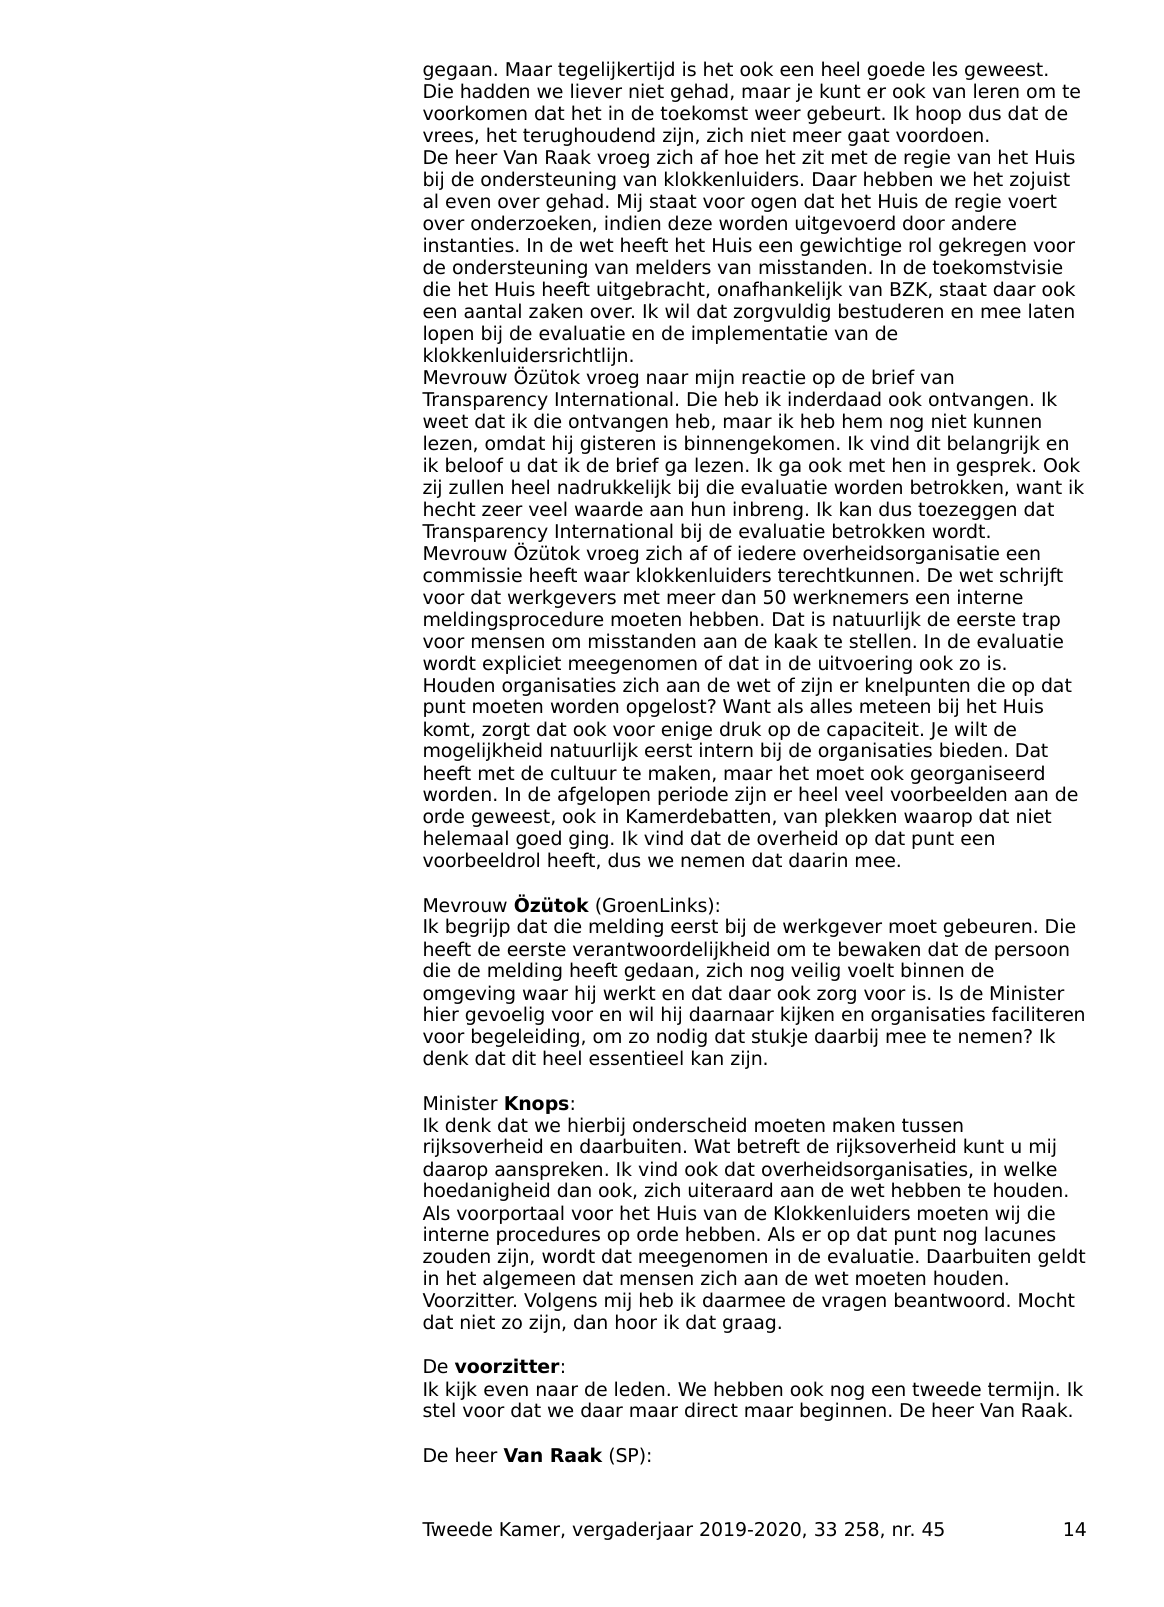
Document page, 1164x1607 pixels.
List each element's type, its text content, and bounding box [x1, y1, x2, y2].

text Ik denk dat we hierbij onderscheid moeten maken tussen rijksoverheid en daarbuiten. Wat betreft de rijksoverheid kunt u mij daarop aanspreken. Ik vind ook dat overheidsorganisaties, in welke hoedanigheid dan ook, zich uiteraard aan de wet hebben te houden. Als voorportaal voor het Huis van de Klokkenluiders moeten wij die interne procedures op orde hebben. Als er op dat punt nog lacunes zouden zijn, wordt dat meegenomen in de evaluatie. Daarbuiten geldt in het algemeen dat mensen zich aan de wet moeten houden. [422, 1114, 1087, 1290]
text Ik kijk even naar de leden. We hebben ook nog een tweede termijn. Ik stel voor dat we daar maar direct maar beginnen. De heer Van Raak. [422, 1378, 1087, 1422]
text Voorzitter. Volgens mij heb ik daarmee de vragen beantwoord. Mocht dat niet zo zijn, dan hoor ik dat graag. [422, 1290, 1087, 1334]
text Mevrouw Özütok vroeg naar mijn reactie op de brief van Transparency International. Die heb ik inderdaad ook ontvangen. Ik weet dat ik die ontvangen heb, maar ik heb hem nog niet kunnen lezen, omdat hij gisteren is binnengekomen. Ik vind dit belangrijk en ik beloof u dat ik de brief ga lezen. Ik ga ook met hen in gesprek. Ook zij zullen heel nadrukkelijk bij die evaluatie worden betrokken, want ik hecht zeer veel waarde aan hun inbreng. Ik kan dus toezeggen dat Transparency International bij de evaluatie betrokken wordt. [422, 367, 1087, 543]
text De heer Van Raak vroeg zich af hoe het zit met de regie van het Huis bij de ondersteuning van klokkenluiders. Daar hebben we het zojuist al even over gehad. Mij staat voor ogen dat het Huis de regie voert over onderzoeken, indien deze worden uitgevoerd door andere instanties. In de wet heeft het Huis een gewichtige rol gekregen voor de ondersteuning van melders van misstanden. In de toekomstvisie die het Huis heeft uitgebracht, onafhankelijk van BZK, staat daar ook een aantal zaken over. Ik wil dat zorgvuldig bestuderen en mee laten lopen bij de evaluatie en de implementatie van de klokkenluidersrichtlijn. [422, 147, 1087, 367]
text Minister Knops: [422, 1092, 1087, 1114]
text De voorzitter: [422, 1356, 1087, 1378]
text De heer Van Raak (SP): [422, 1444, 1087, 1467]
text gegaan. Maar tegelijkertijd is het ook een heel goede les geweest. Die hadden we liever niet gehad, maar je kunt er ook van leren om te voorkomen dat het in de toekomst weer gebeurt. Ik hoop dus dat de vrees, het terughoudend zijn, zich niet meer gaat voordoen. [422, 59, 1087, 147]
text Mevrouw Özütok (GroenLinks): [422, 894, 1087, 916]
text Ik begrijp dat die melding eerst bij de werkgever moet gebeuren. Die heeft de eerste verantwoordelijkheid om te bewaken dat de persoon die de melding heeft gedaan, zich nog veilig voelt binnen de omgeving waar hij werkt en dat daar ook zorg voor is. Is de Minister hier gevoelig voor en wil hij daarnaar kijken en organisaties faciliteren voor begeleiding, om zo nodig dat stukje daarbij mee te nemen? Ik denk dat dit heel essentieel kan zijn. [422, 916, 1087, 1070]
text Mevrouw Özütok vroeg zich af of iedere overheidsorganisatie een commissie heeft waar klokkenluiders terechtkunnen. De wet schrijft voor dat werkgevers met meer dan 50 werknemers een interne meldingsprocedure moeten hebben. Dat is natuurlijk de eerste trap voor mensen om misstanden aan de kaak te stellen. In de evaluatie wordt expliciet meegenomen of dat in de uitvoering ook zo is. Houden organisaties zich aan de wet of zijn er knelpunten die op dat punt moeten worden opgelost? Want als alles meteen bij het Huis komt, zorgt dat ook voor enige druk op de capaciteit. Je wilt de mogelijkheid natuurlijk eerst intern bij de organisaties bieden. Dat heeft met de cultuur te maken, maar het moet ook georganiseerd worden. In de afgelopen periode zijn er heel veel voorbeelden aan de orde geweest, ook in Kamerdebatten, van plekken waarop dat niet helemaal goed ging. Ik vind dat de overheid op dat punt een voorbeeldrol heeft, dus we nemen dat daarin mee. [422, 543, 1087, 872]
